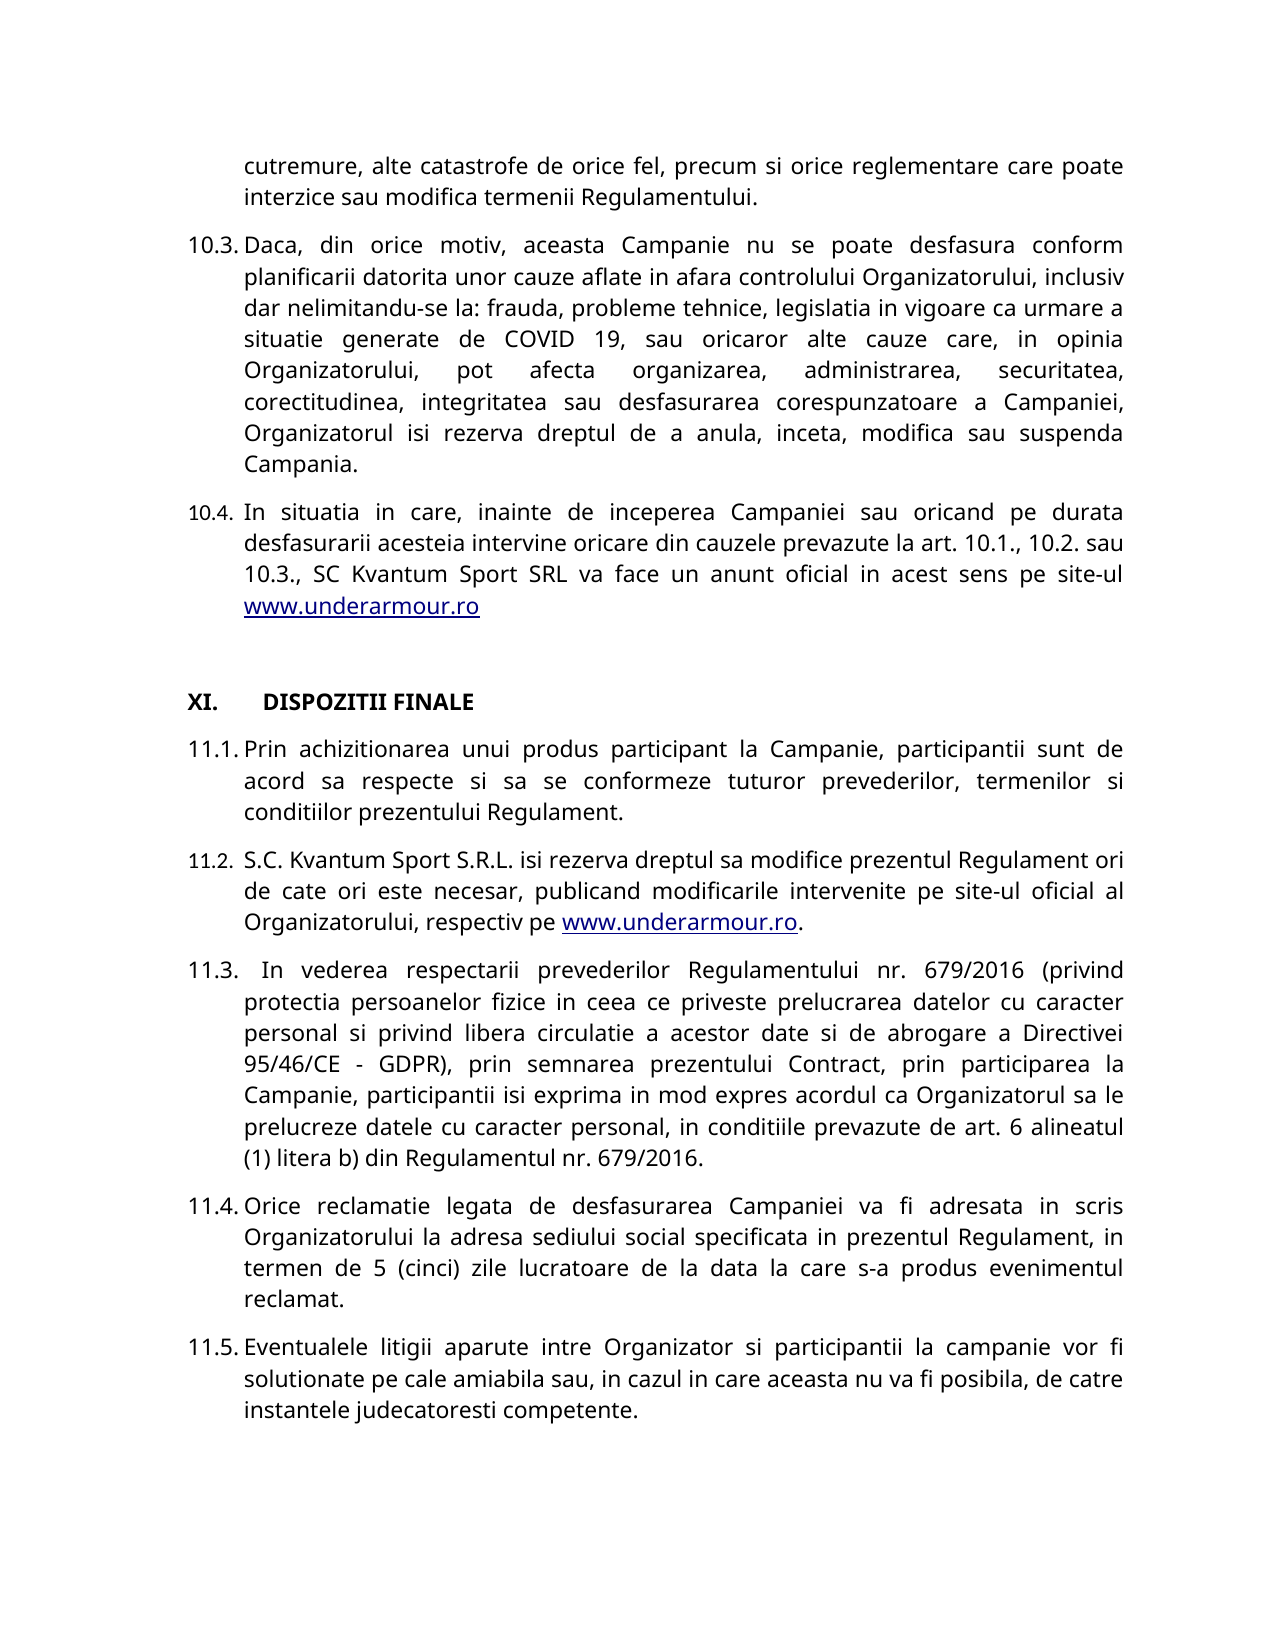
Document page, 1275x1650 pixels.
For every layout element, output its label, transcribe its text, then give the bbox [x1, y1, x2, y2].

list In situatia in care, inainte de inceperea Campaniei sau oricand pe durata desfasurarii acesteia intervine oricare din cauzele prevazute la art. 10.1., 10.2. sau 10.3., SC Kvantum Sport SRL va face un anunt oficial in acest sens pe site-ul www.underarmour.ro [187, 496, 1125, 621]
list S.C. Kvantum Sport S.R.L. isi rezerva dreptul sa modifice prezentul Regulament ori de cate ori este necesar, publicand modificarile intervenite pe site-ul oficial al Organizatorului, respectiv pe www.underarmour.ro. [187, 844, 1125, 937]
list Daca, din orice motiv, aceasta Campanie nu se poate desfasura conform planificarii datorita unor cauze aflate in afara controlului Organizatorului, inclusiv dar nelimitandu-se la: frauda, probleme tehnice, legislatia in vigoare ca urmare a situatie generate de COVID 19, sau oricaror alte cauze care, in opinia Organizatorului, pot afecta organizarea, administrarea, securitatea, corectitudinea, integritatea sau desfasurarea corespunzatoare a Campaniei, Organizatorul isi rezerva dreptul de a anula, inceta, modifica sau suspenda Campania. [187, 229, 1125, 479]
list Eventualele litigii aparute intre Organizator si participantii la campanie vor fi solutionate pe cale amiabila sau, in cazul in care aceasta nu va fi posibila, de catre instantele judecatoresti competente. [187, 1331, 1125, 1425]
list In vederea respectarii prevederilor Regulamentului nr. 679/2016 (privind protectia persoanelor fizice in ceea ce priveste prelucrarea datelor cu caracter personal si privind libera circulatie a acestor date si de abrogare a Directivei 95/46/CE - GDPR), prin semnarea prezentului Contract, prin participarea la Campanie, participantii isi exprima in mod expres acordul ca Organizatorul sa le prelucreze datele cu caracter personal, in conditiile prevazute de art. 6 alineatul (1) litera b) din Regulamentul nr. 679/2016. [187, 954, 1125, 1173]
list Orice reclamatie legata de desfasurarea Campaniei va fi adresata in scris Organizatorului la adresa sediului social specificata in prezentul Regulament, in termen de 5 (cinci) zile lucratoare de la data la care s-a produs evenimentul reclamat. [187, 1189, 1125, 1314]
list Prin achizitionarea unui produs participant la Campanie, participantii sunt de acord sa respecte si sa se conformeze tuturor prevederilor, termenilor si conditiilor prezentului Regulament. [187, 733, 1125, 827]
list DISPOZITII FINALE [187, 685, 1125, 717]
list cutremure, alte catastrofe de orice fel, precum si orice reglementare care poate interzice sau modifica termenii Regulamentului. [187, 150, 1125, 212]
